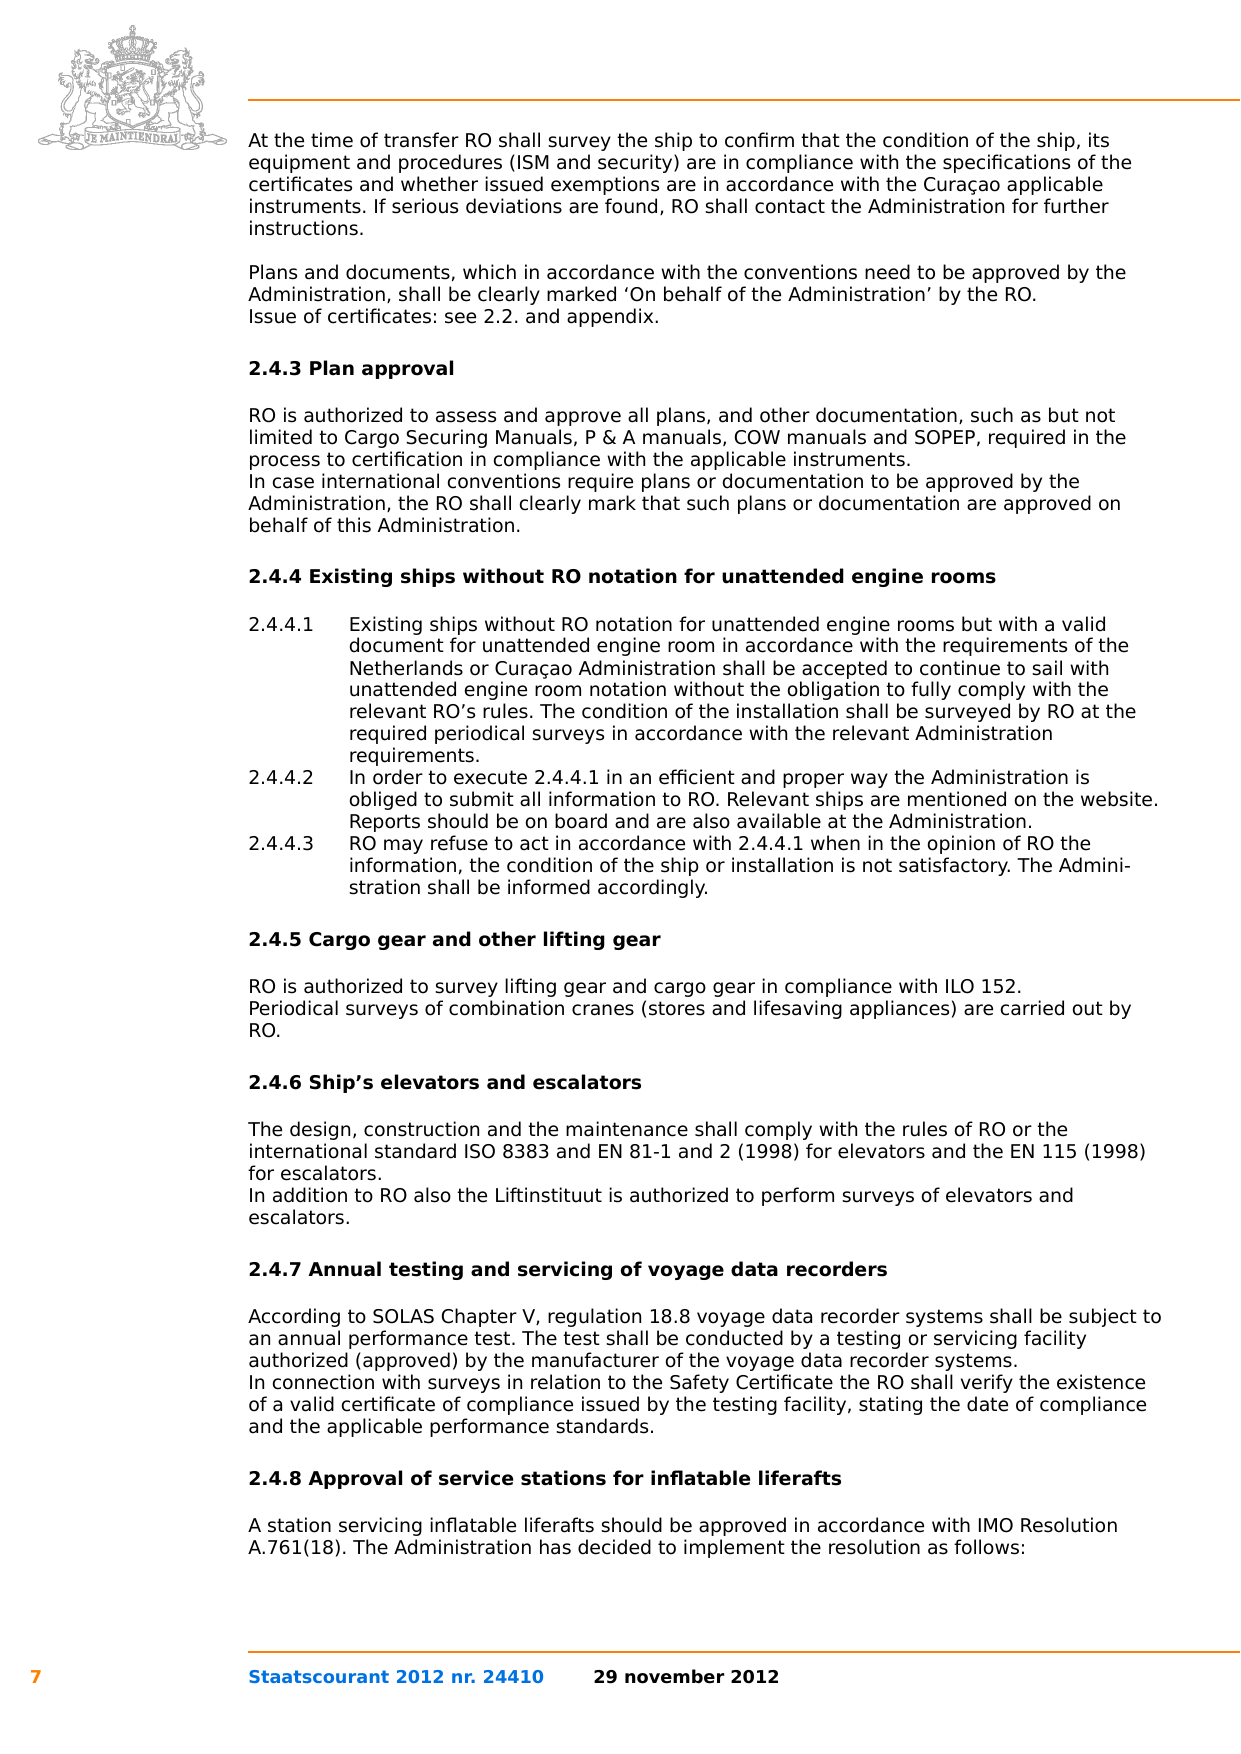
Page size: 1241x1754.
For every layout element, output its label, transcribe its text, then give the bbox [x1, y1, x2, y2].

subtitle 2.4.5 Cargo gear and other lifting gear [248, 929, 1163, 951]
text RO is authorized to survey lifting gear and cargo gear in compliance with ILO 152. [248, 976, 1163, 998]
text Issue of certificates: see 2.2. and appendix. [248, 306, 1163, 328]
text In connection with surveys in relation to the Safety Certificate the RO shall verify the existence of a valid certificate of compliance issued by the testing facility, stating the date of compliance and the applicable performance standards. [248, 1372, 1163, 1438]
text 2.4.4.1 Existing ships without RO notation for unattended engine rooms but with a valid document for unattended engine room in accordance with the requirements of the Netherlands or Curaçao Administration shall be accepted to continue to sail with unattended engine room notation without the obligation to fully comply with the relevant RO’s rules. The condition of the installation shall be surveyed by RO at the required periodical surveys in accordance with the relevant Administration requirements. [248, 613, 1163, 767]
text In addition to RO also the Liftinstituut is authorized to perform surveys of elevators and escalators. [248, 1185, 1163, 1229]
subtitle 2.4.3 Plan approval [248, 358, 1163, 379]
text RO is authorized to assess and approve all plans, and other documentation, such as but not limited to Cargo Securing Manuals, P & A manuals, COW manuals and SOPEP, required in the process to certification in compliance with the applicable instruments. [248, 404, 1163, 471]
subtitle 2.4.7 Annual testing and servicing of voyage data recorders [248, 1259, 1163, 1281]
text 2.4.4.3 RO may refuse to act in accordance with 2.4.4.1 when in the opinion of RO the information, the condition of the ship or installation is not satisfactory. The Admini-stration shall be informed accordingly. [248, 833, 1163, 899]
text At the time of transfer RO shall survey the ship to confirm that the condition of the ship, its equipment and procedures (ISM and security) are in compliance with the specifications of the certificates and whether issued exemptions are in accordance with the Curaçao applicable instruments. If serious deviations are found, RO shall contact the Administration for further instructions. [248, 130, 1163, 240]
picture [38, 25, 227, 150]
text In case international conventions require plans or documentation to be approved by the Administration, the RO shall clearly mark that such plans or documentation are approved on behalf of this Administration. [248, 471, 1163, 536]
text The design, construction and the maintenance shall comply with the rules of RO or the international standard ISO 8383 and EN 81-1 and 2 (1998) for elevators and the EN 115 (1998) for escalators. [248, 1119, 1163, 1185]
text A station servicing inflatable liferafts should be approved in accordance with IMO Resolution A.761(18). The Administration has decided to implement the resolution as follows: [248, 1515, 1163, 1559]
text Periodical surveys of combination cranes (stores and lifesaving appliances) are carried out by RO. [248, 998, 1163, 1042]
text Plans and documents, which in accordance with the conventions need to be approved by the Administration, shall be clearly marked ‘On behalf of the Administration’ by the RO. [248, 262, 1163, 306]
subtitle 2.4.6 Ship’s elevators and escalators [248, 1072, 1163, 1094]
subtitle 2.4.8 Approval of service stations for inflatable liferafts [248, 1468, 1163, 1490]
text According to SOLAS Chapter V, regulation 18.8 voyage data recorder systems shall be subject to an annual performance test. The test shall be conducted by a testing or servicing facility authorized (approved) by the manufacturer of the voyage data recorder systems. [248, 1306, 1163, 1372]
text 2.4.4.2 In order to execute 2.4.4.1 in an efficient and proper way the Administration is obliged to submit all information to RO. Relevant ships are mentioned on the website. Reports should be on board and are also available at the Administration. [248, 767, 1163, 833]
subtitle 2.4.4 Existing ships without RO notation for unattended engine rooms [248, 566, 1163, 588]
